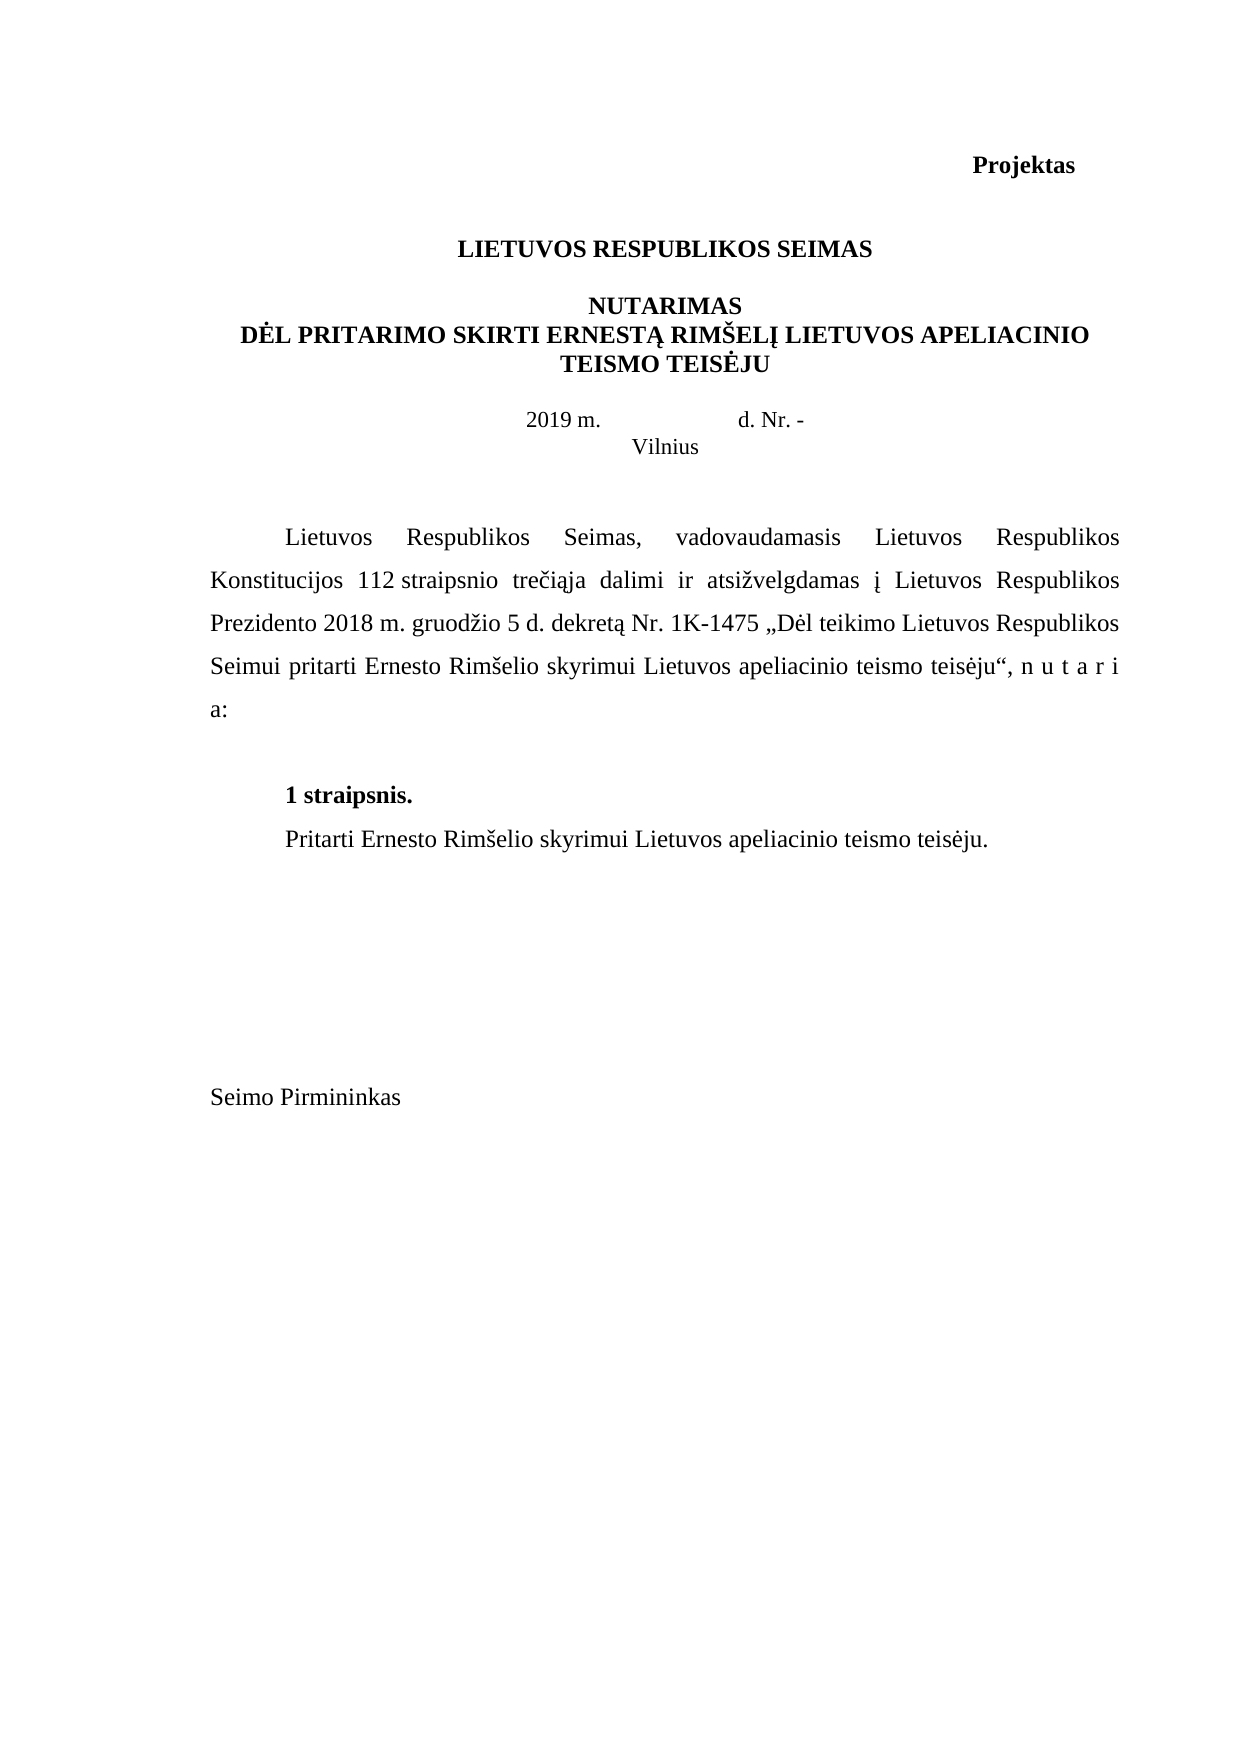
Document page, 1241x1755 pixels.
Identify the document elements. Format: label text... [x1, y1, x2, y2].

text Pritarti Ernesto Rimšelio skyrimui Lietuvos apeliacinio teismo teisėju. [210, 824, 1120, 852]
text 2019 m. d. Nr. - Vilnius [210, 406, 1120, 459]
text NUTARIMAS [210, 291, 1120, 320]
text 1 straipsnis. [210, 781, 1120, 809]
text DĖL PRITARIMO SKIRTI ERNESTĄ RIMŠELĮ LIETUVOS APELIACINIO TEISMO TEISĖJU [210, 320, 1120, 378]
text LIETUVOS RESPUBLIKOS SEIMAS [210, 234, 1120, 263]
text Lietuvos Respublikos Seimas, vadovaudamasis Lietuvos Respublikos Konstitucijos 112 straipsnio trečiąja dalimi ir atsižvelgdamas į Lietuvos Respublikos Prezidento 2018 m. gruodžio 5 d. dekretą Nr. 1K-1475 „Dėl teikimo Lietuvos Respublikos Seimui pritarti Ernesto Rimšelio skyrimui Lietuvos apeliacinio teismo teisėju“, n u t a r i a: [210, 522, 1120, 723]
text Projektas [210, 150, 1120, 179]
text Seimo Pirmininkas [210, 1082, 1120, 1111]
